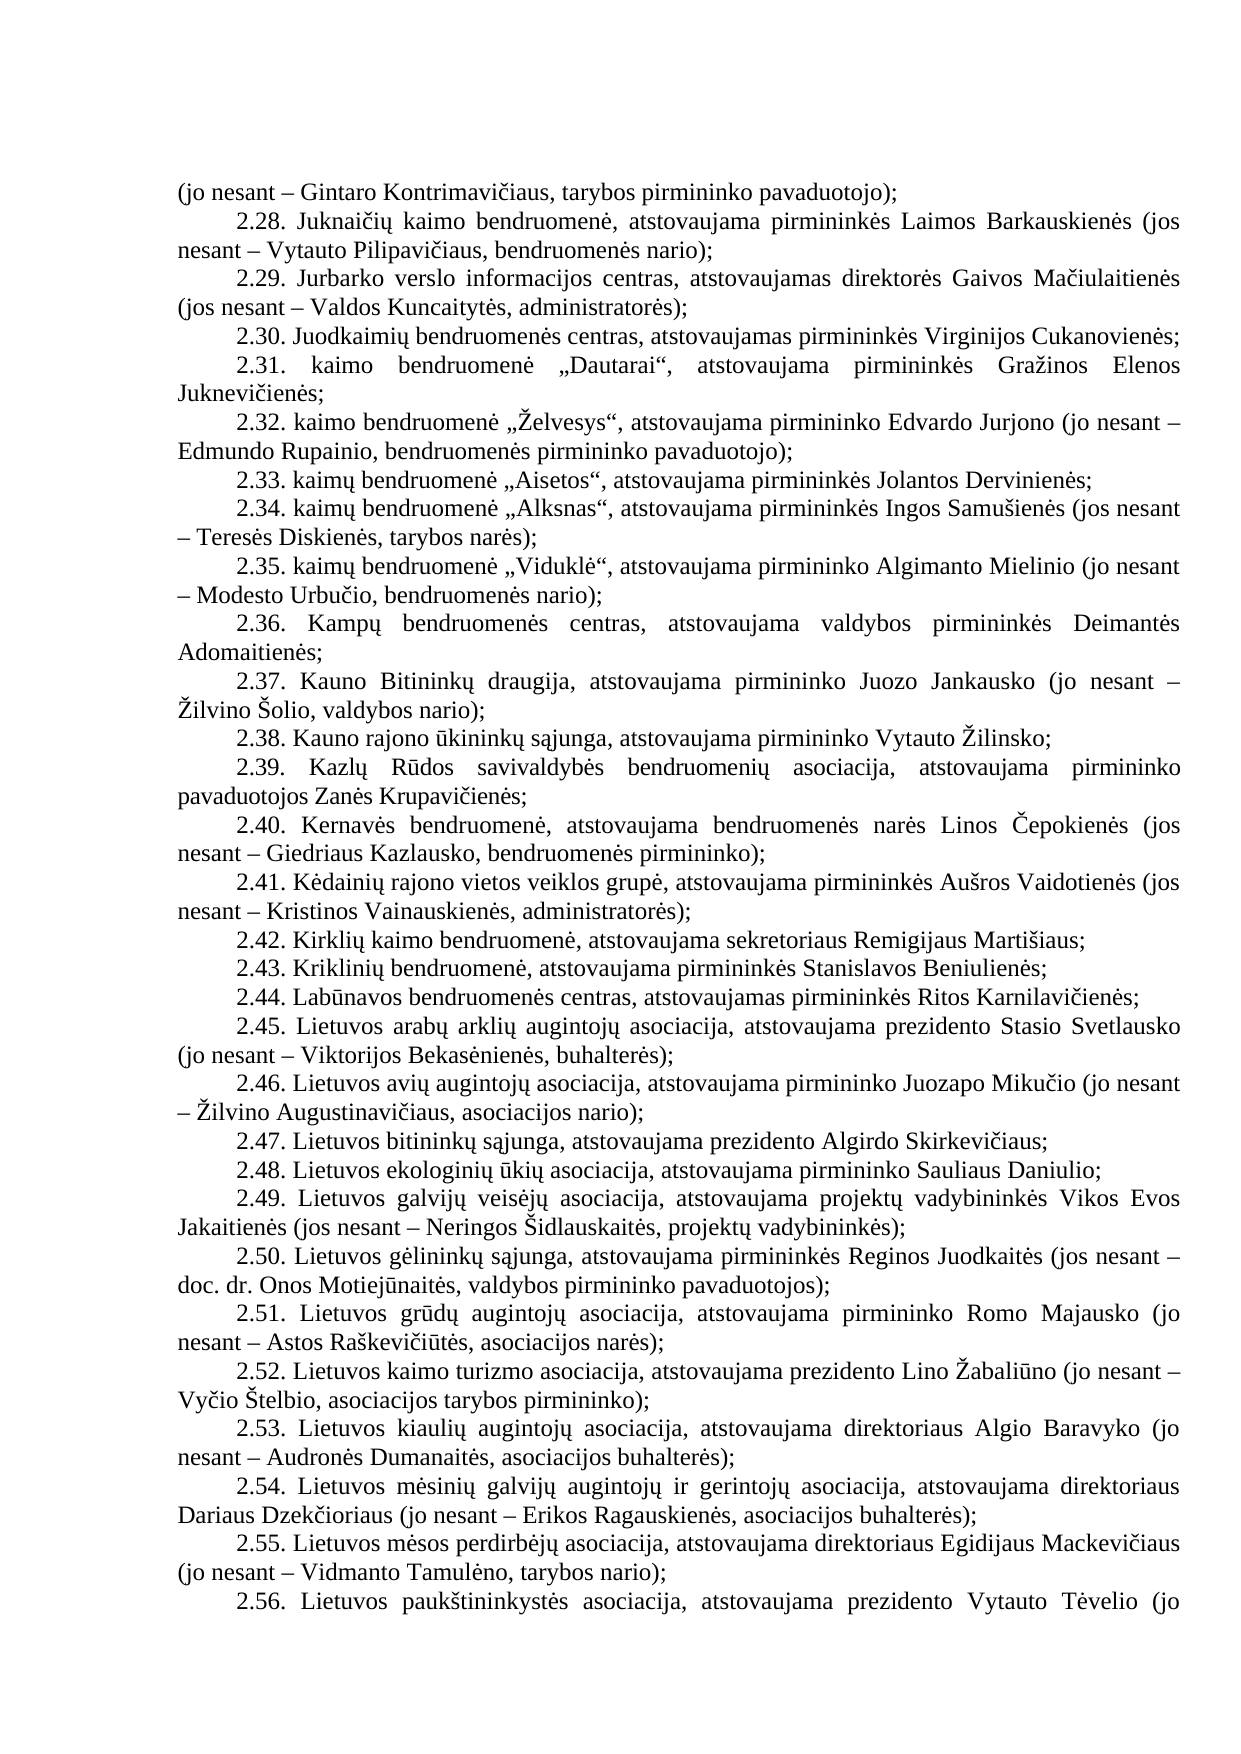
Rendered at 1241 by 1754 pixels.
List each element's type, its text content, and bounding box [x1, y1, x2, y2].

text 2.38. Kauno rajono ūkininkų sąjunga, atstovaujama pirmininko Vytauto Žilinsko; [177, 723, 1181, 752]
text 2.34. kaimų bendruomenė „Alksnas“, atstovaujama pirmininkės Ingos Samušienės (jos nesant – Teresės Diskienės, tarybos narės); [177, 493, 1181, 551]
text 2.45. Lietuvos arabų arklių augintojų asociacija, atstovaujama prezidento Stasio Svetlausko (jo nesant – Viktorijos Bekasėnienės, buhalterės); [177, 1011, 1181, 1068]
text 2.40. Kernavės bendruomenė, atstovaujama bendruomenės narės Linos Čepokienės (jos nesant – Giedriaus Kazlausko, bendruomenės pirmininko); [177, 810, 1181, 867]
text 2.55. Lietuvos mėsos perdirbėjų asociacija, atstovaujama direktoriaus Egidijaus Mackevičiaus (jo nesant – Vidmanto Tamulėno, tarybos nario); [177, 1528, 1181, 1586]
text 2.30. Juodkaimių bendruomenės centras, atstovaujamas pirmininkės Virginijos Cukanovienės; [177, 321, 1181, 350]
text 2.54. Lietuvos mėsinių galvijų augintojų ir gerintojų asociacija, atstovaujama direktoriaus Dariaus Dzekčioriaus (jo nesant – Erikos Ragauskienės, asociacijos buhalterės); [177, 1471, 1181, 1528]
text 2.49. Lietuvos galvijų veisėjų asociacija, atstovaujama projektų vadybininkės Vikos Evos Jakaitienės (jos nesant – Neringos Šidlauskaitės, projektų vadybininkės); [177, 1183, 1181, 1241]
text 2.39. Kazlų Rūdos savivaldybės bendruomenių asociacija, atstovaujama pirmininko pavaduotojos Zanės Krupavičienės; [177, 752, 1181, 810]
text 2.31. kaimo bendruomenė „Dautarai“, atstovaujama pirmininkės Gražinos Elenos Juknevičienės; [177, 350, 1181, 407]
text 2.43. Kriklinių bendruomenė, atstovaujama pirmininkės Stanislavos Beniulienės; [177, 953, 1181, 982]
text 2.51. Lietuvos grūdų augintojų asociacija, atstovaujama pirmininko Romo Majausko (jo nesant – Astos Raškevičiūtės, asociacijos narės); [177, 1298, 1181, 1356]
text 2.41. Kėdainių rajono vietos veiklos grupė, atstovaujama pirmininkės Aušros Vaidotienės (jos nesant – Kristinos Vainauskienės, administratorės); [177, 867, 1181, 925]
text 2.44. Labūnavos bendruomenės centras, atstovaujamas pirmininkės Ritos Karnilavičienės; [177, 982, 1181, 1011]
text 2.50. Lietuvos gėlininkų sąjunga, atstovaujama pirmininkės Reginos Juodkaitės (jos nesant – doc. dr. Onos Motiejūnaitės, valdybos pirmininko pavaduotojos); [177, 1241, 1181, 1298]
text 2.32. kaimo bendruomenė „Želvesys“, atstovaujama pirmininko Edvardo Jurjono (jo nesant – Edmundo Rupainio, bendruomenės pirmininko pavaduotojo); [177, 407, 1181, 465]
text 2.53. Lietuvos kiaulių augintojų asociacija, atstovaujama direktoriaus Algio Baravyko (jo nesant – Audronės Dumanaitės, asociacijos buhalterės); [177, 1413, 1181, 1471]
text 2.28. Juknaičių kaimo bendruomenė, atstovaujama pirmininkės Laimos Barkauskienės (jos nesant – Vytauto Pilipavičiaus, bendruomenės nario); [177, 206, 1181, 263]
text 2.29. Jurbarko verslo informacijos centras, atstovaujamas direktorės Gaivos Mačiulaitienės (jos nesant – Valdos Kuncaitytės, administratorės); [177, 263, 1181, 321]
text 2.56. Lietuvos paukštininkystės asociacija, atstovaujama prezidento Vytauto Tėvelio (jo [177, 1586, 1181, 1615]
text 2.48. Lietuvos ekologinių ūkių asociacija, atstovaujama pirmininko Sauliaus Daniulio; [177, 1155, 1181, 1183]
text 2.42. Kirklių kaimo bendruomenė, atstovaujama sekretoriaus Remigijaus Martišiaus; [177, 925, 1181, 953]
text (jo nesant – Gintaro Kontrimavičiaus, tarybos pirmininko pavaduotojo); [177, 177, 1181, 206]
text 2.46. Lietuvos avių augintojų asociacija, atstovaujama pirmininko Juozapo Mikučio (jo nesant – Žilvino Augustinavičiaus, asociacijos nario); [177, 1068, 1181, 1126]
text 2.33. kaimų bendruomenė „Aisetos“, atstovaujama pirmininkės Jolantos Dervinienės; [177, 465, 1181, 493]
text 2.36. Kampų bendruomenės centras, atstovaujama valdybos pirmininkės Deimantės Adomaitienės; [177, 608, 1181, 666]
text 2.52. Lietuvos kaimo turizmo asociacija, atstovaujama prezidento Lino Žabaliūno (jo nesant – Vyčio Štelbio, asociacijos tarybos pirmininko); [177, 1356, 1181, 1413]
text 2.35. kaimų bendruomenė „Viduklė“, atstovaujama pirmininko Algimanto Mielinio (jo nesant – Modesto Urbučio, bendruomenės nario); [177, 551, 1181, 608]
text 2.47. Lietuvos bitininkų sąjunga, atstovaujama prezidento Algirdo Skirkevičiaus; [177, 1126, 1181, 1155]
text 2.37. Kauno Bitininkų draugija, atstovaujama pirmininko Juozo Jankausko (jo nesant – Žilvino Šolio, valdybos nario); [177, 666, 1181, 723]
